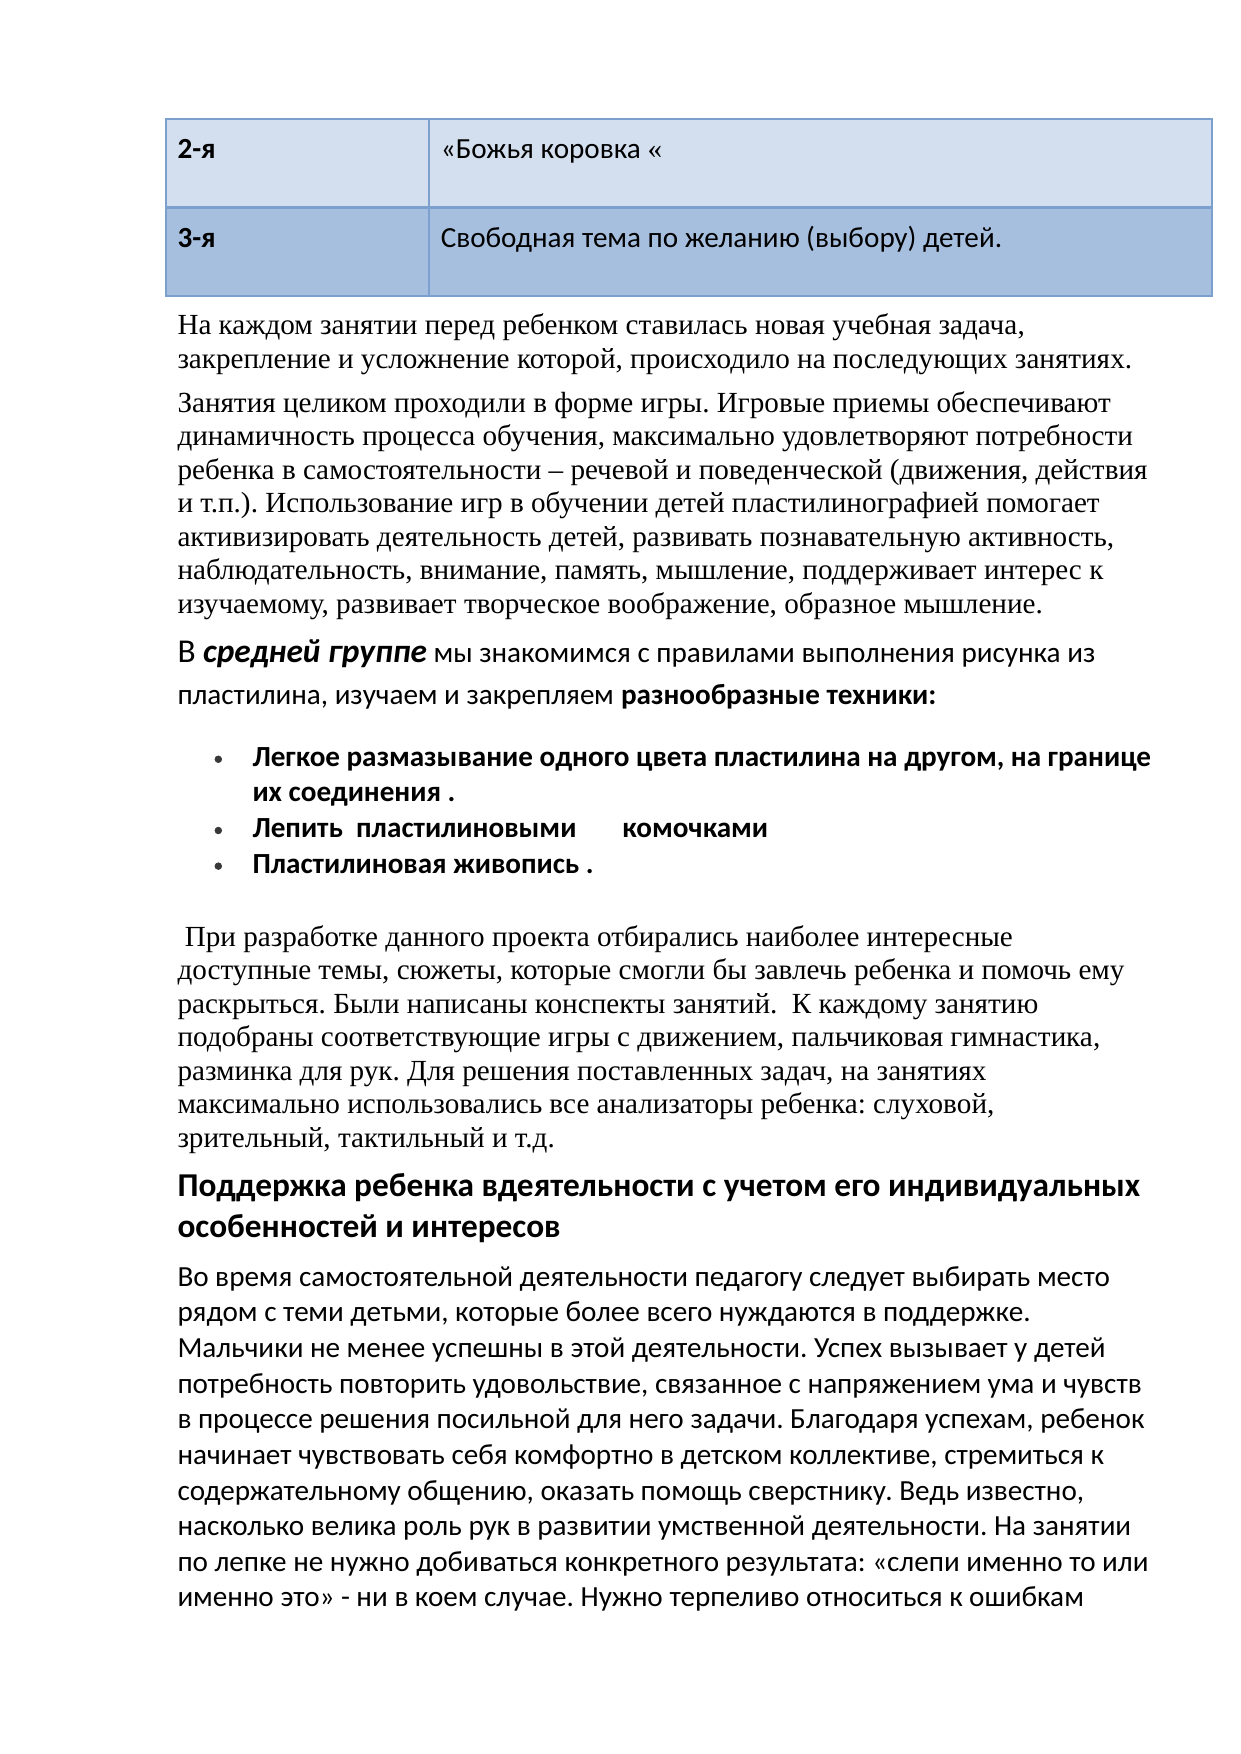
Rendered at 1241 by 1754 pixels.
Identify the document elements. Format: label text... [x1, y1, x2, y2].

table_cell Свободная тема по желанию (выбору) детей. [430, 209, 1211, 295]
table_cell «Божья коровка « [430, 120, 1211, 206]
subtitle Поддержка ребенка вдеятельности с учетом его индивидуальных особенностей и интересов [177, 1164, 1152, 1245]
list Легкое размазывание одного цвета пластилина на другом, на границе их соединения . [215, 738, 1152, 809]
text В средней группе мы знакомимся с правилами выполнения рисунка из пластилина, изучаем и закрепляем разнообразные техники: [177, 630, 1152, 712]
text На каждом занятии перед ребенком ставилась новая учебная задача, закрепление и усложнение которой, происходило на последующих занятиях. [177, 307, 1152, 374]
list Пластилиновая живопись . [215, 845, 1152, 880]
text При разработке данного проекта отбирались наиболее интересные доступные темы, сюжеты, которые смогли бы завлечь ребенка и помочь ему раскрыться. Были написаны конспекты занятий. К каждому занятию подобраны соответствующие игры с движением, пальчиковая гимнастика, разминка для рук. Для решения поставленных задач, на занятиях максимально использовались все анализаторы ребенка: слуховой, зрительный, тактильный и т.д. [177, 919, 1152, 1153]
list Лепить пластилиновыми комочками [215, 809, 1152, 845]
text Занятия целиком проходили в форме игры. Игровые приемы обеспечивают динамичность процесса обучения, максимально удовлетворяют потребности ребенка в самостоятельности – речевой и поведенческой (движения, действия и т.п.). Использование игр в обучении детей пластилинографией помогает активизировать деятельность детей, развивать познавательную активность, наблюдательность, внимание, память, мышление, поддерживает интерес к изучаемому, развивает творческое воображение, образное мышление. [177, 385, 1152, 619]
table_cell 3-я [167, 209, 428, 295]
text Во время самостоятельной деятельности педагогу следует выбирать место рядом с теми детьми, которые более всего нуждаются в поддержке. Мальчики не менее успешны в этой деятельности. Успех вызывает у детей потребность повторить удовольствие, связанное с напряжением ума и чувств в процессе решения посильной для него задачи. Благодаря успехам, ребенок начинает чувствовать себя комфортно в детском коллективе, стремиться к содержательному общению, оказать помощь сверстнику. Ведь известно, насколько велика роль рук в развитии умственной деятельности. На занятии по лепке не нужно добиваться конкретного результата: «слепи именно то или именно это» - ни в коем случае. Нужно терпеливо относиться к ошибкам [177, 1258, 1152, 1614]
table_cell 2-я [167, 120, 428, 206]
